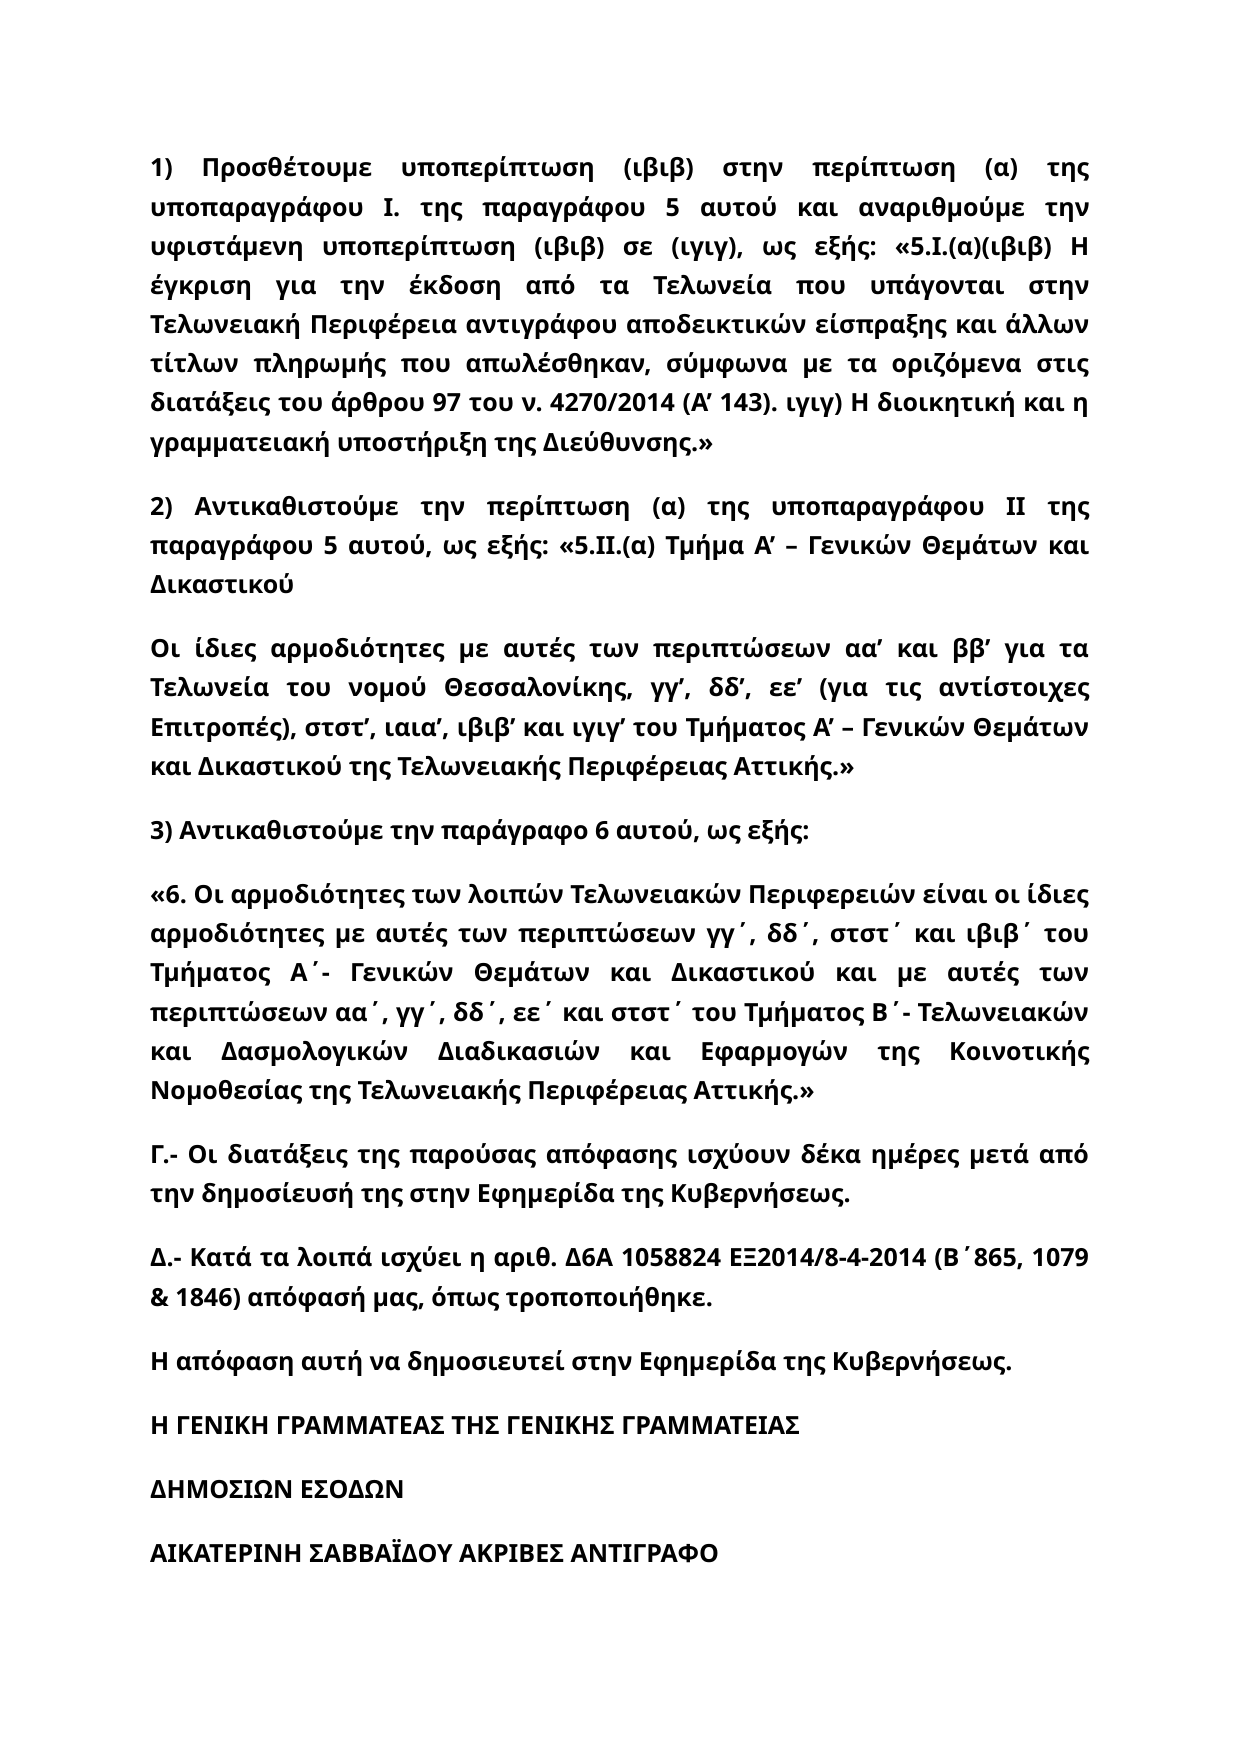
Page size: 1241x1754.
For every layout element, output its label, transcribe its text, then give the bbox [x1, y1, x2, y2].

text «6. Οι αρμοδιότητες των λοιπών Τελωνειακών Περιφερειών είναι οι ίδιες αρμοδιότητες με αυτές των περιπτώσεων γγ΄, δδ΄, στστ΄ και ιβιβ΄ του Τμήματος Α΄- Γενικών Θεμάτων και Δικαστικού και με αυτές των περιπτώσεων αα΄, γγ΄, δδ΄, εε΄ και στστ΄ του Τμήματος Β΄- Τελωνειακών και Δασμολογικών Διαδικασιών και Εφαρμογών της Κοινοτικής Νομοθεσίας της Τελωνειακής Περιφέρειας Αττικής.» [150, 877, 1090, 1107]
text Η απόφαση αυτή να δημοσιευτεί στην Εφημερίδα της Κυβερνήσεως. [150, 1343, 1090, 1377]
text 2) Αντικαθιστούμε την περίπτωση (α) της υποπαραγράφου ΙΙ της παραγράφου 5 αυτού, ως εξής: «5.ΙΙ.(α) Τμήμα Α’ – Γενικών Θεμάτων και Δικαστικού [150, 488, 1090, 601]
text ΔΗΜΟΣΙΩΝ ΕΣΟΔΩΝ [150, 1472, 1090, 1506]
text Οι ίδιες αρμοδιότητες με αυτές των περιπτώσεων αα’ και ββ’ για τα Τελωνεία του νομού Θεσσαλονίκης, γγ’, δδ’, εε’ (για τις αντίστοιχες Επιτροπές), στστ’, ιαια’, ιβιβ’ και ιγιγ’ του Τμήματος Α’ – Γενικών Θεμάτων και Δικαστικού της Τελωνειακής Περιφέρειας Αττικής.» [150, 631, 1090, 782]
text Γ.- Οι διατάξεις της παρούσας απόφασης ισχύουν δέκα ημέρες μετά από την δημοσίευσή της στην Εφημερίδα της Κυβερνήσεως. [150, 1137, 1090, 1210]
text 1) Προσθέτουμε υποπερίπτωση (ιβιβ) στην περίπτωση (α) της υποπαραγράφου Ι. της παραγράφου 5 αυτού και αναριθμούμε την υφιστάμενη υποπερίπτωση (ιβιβ) σε (ιγιγ), ως εξής: «5.Ι.(α)(ιβιβ) Η έγκριση για την έκδοση από τα Τελωνεία που υπάγονται στην Τελωνειακή Περιφέρεια αντιγράφου αποδεικτικών είσπραξης και άλλων τίτλων πληρωμής που απωλέσθηκαν, σύμφωνα με τα οριζόμενα στις διατάξεις του άρθρου 97 του ν. 4270/2014 (Α’ 143). ιγιγ) Η διοικητική και η γραμματειακή υποστήριξη της Διεύθυνσης.» [150, 150, 1090, 458]
text Η ΓΕΝΙΚΗ ΓΡΑΜΜΑΤΕΑΣ ΤΗΣ ΓΕΝΙΚΗΣ ΓΡΑΜΜΑΤΕΙΑΣ [150, 1407, 1090, 1442]
text ΑΙΚΑΤΕΡΙΝΗ ΣΑΒΒΑΪΔΟΥ ΑΚΡΙΒΕΣ ΑΝΤΙΓΡΑΦΟ [150, 1536, 1090, 1570]
text Δ.- Κατά τα λοιπά ισχύει η αριθ. Δ6Α 1058824 ΕΞ2014/8-4-2014 (Β΄865, 1079 & 1846) απόφασή μας, όπως τροποποιήθηκε. [150, 1240, 1090, 1313]
text 3) Αντικαθιστούμε την παράγραφο 6 αυτού, ως εξής: [150, 812, 1090, 847]
